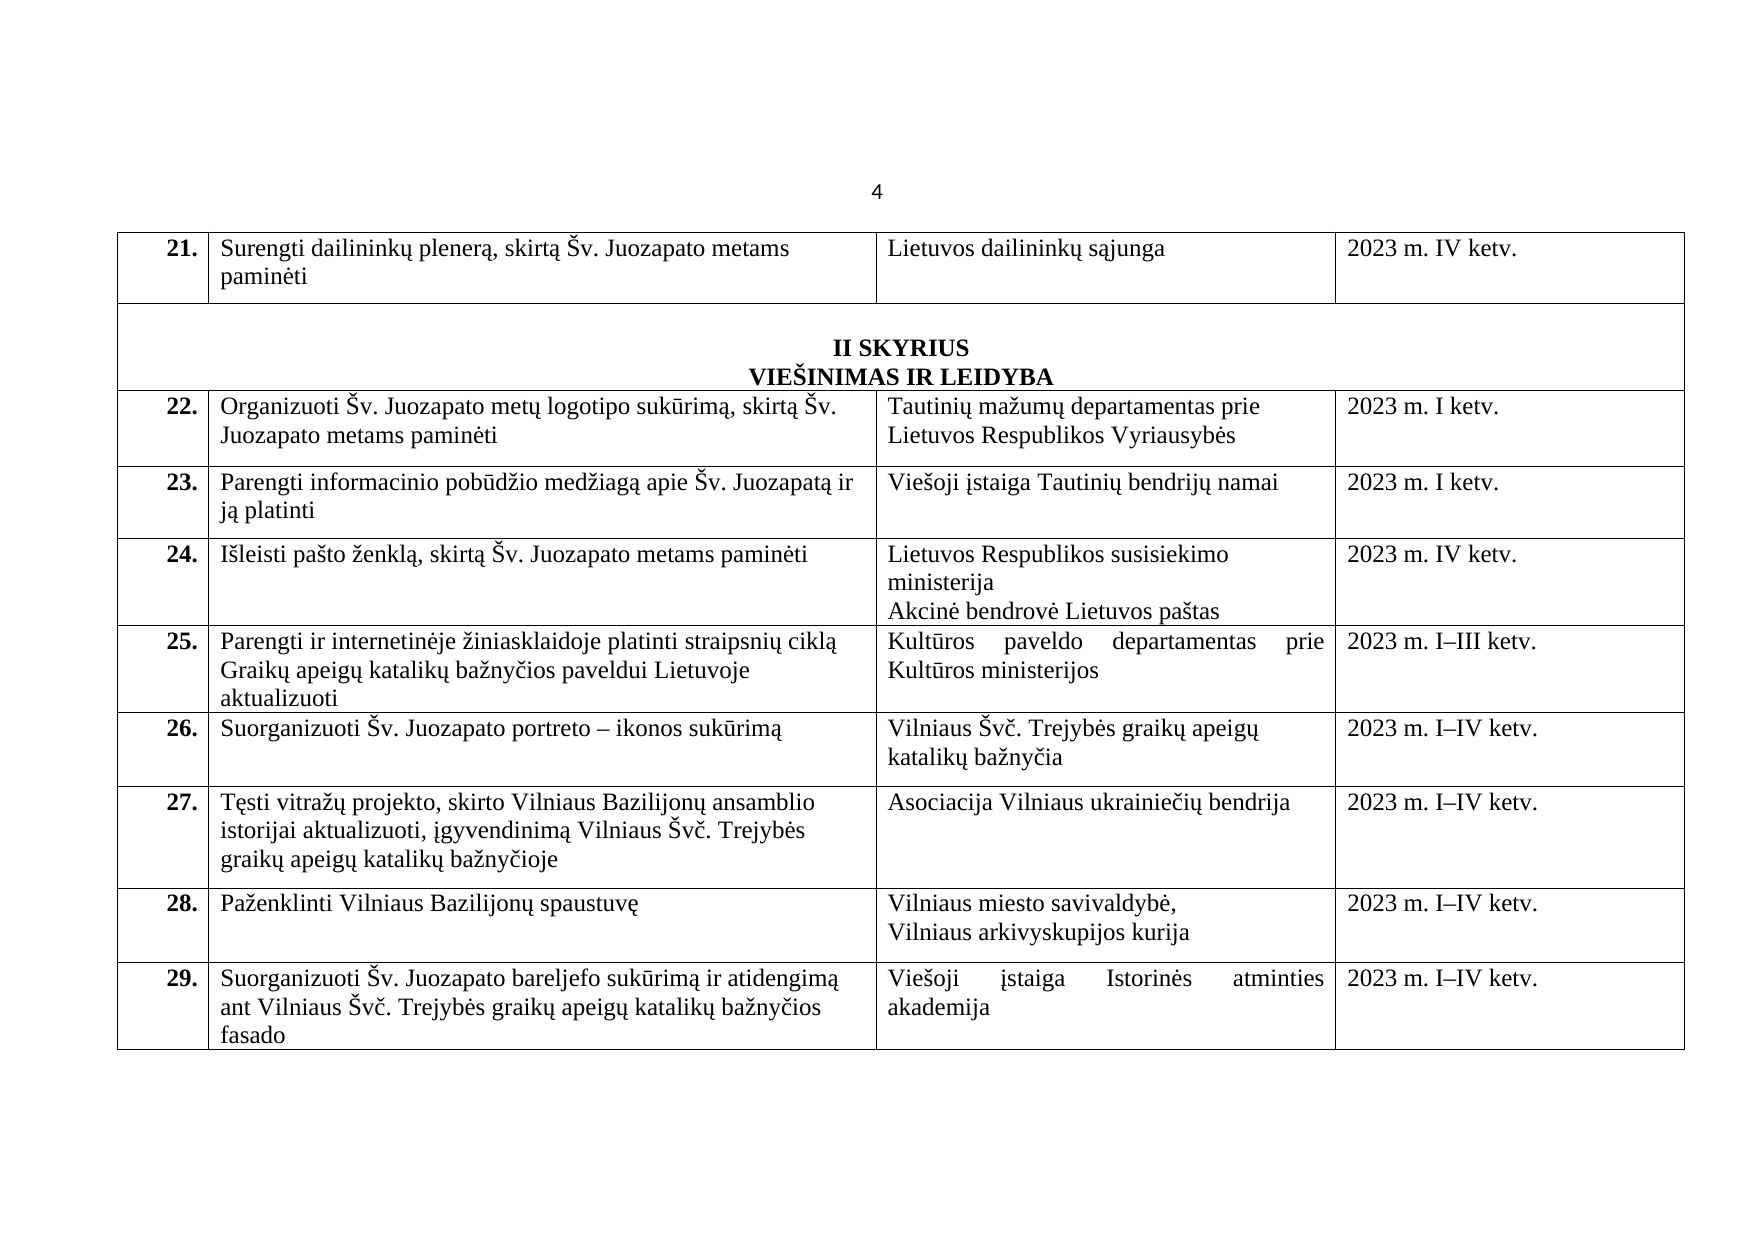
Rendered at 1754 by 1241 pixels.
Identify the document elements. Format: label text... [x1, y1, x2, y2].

table_cell 2023 m. I–IV ketv. [1336, 787, 1684, 887]
table_cell 2023 m. I ketv. [1336, 467, 1684, 538]
table_cell Lietuvos Respublikos susisiekimo ministerija Akcinė bendrovė Lietuvos paštas [877, 539, 1335, 625]
table_cell Vilniaus miesto savivaldybė, Vilniaus arkivyskupijos kurija [877, 889, 1335, 962]
table_cell Viešoji įstaiga Istorinės atminties akademija [877, 963, 1335, 1049]
table_cell 23. [118, 467, 208, 538]
table_cell 2023 m. I–IV ketv. [1336, 889, 1684, 962]
table_cell II SKYRIUS VIEŠINIMAS IR LEIDYBA [118, 304, 1684, 390]
table_cell 27. [118, 787, 208, 887]
table_cell 24. [118, 539, 208, 625]
table_cell 29. [118, 963, 208, 1049]
table_cell 21. [118, 233, 208, 303]
table_cell 2023 m. IV ketv. [1336, 233, 1684, 303]
table_cell 22. [118, 391, 208, 466]
table_cell Suorganizuoti Šv. Juozapato bareljefo sukūrimą ir atidengimą ant Vilniaus Švč. Trejybės graikų apeigų katalikų bažnyčios fasado [209, 963, 876, 1049]
table_cell 2023 m. I–III ketv. [1336, 626, 1684, 712]
table_cell Tautinių mažumų departamentas prie Lietuvos Respublikos Vyriausybės [877, 391, 1335, 466]
table_cell Surengti dailininkų plenerą, skirtą Šv. Juozapato metams paminėti [209, 233, 876, 303]
table_cell Organizuoti Šv. Juozapato metų logotipo sukūrimą, skirtą Šv. Juozapato metams paminėti [209, 391, 876, 466]
table_cell Asociacija Vilniaus ukrainiečių bendrija [877, 787, 1335, 887]
table_cell Tęsti vitražų projekto, skirto Vilniaus Bazilijonų ansamblio istorijai aktualizuoti, įgyvendinimą Vilniaus Švč. Trejybės graikų apeigų katalikų bažnyčioje [209, 787, 876, 887]
table_cell Vilniaus Švč. Trejybės graikų apeigų katalikų bažnyčia [877, 713, 1335, 786]
table_cell 2023 m. I–IV ketv. [1336, 963, 1684, 1049]
table_cell 2023 m. IV ketv. [1336, 539, 1684, 625]
table_cell Lietuvos dailininkų sąjunga [877, 233, 1335, 303]
table_cell Suorganizuoti Šv. Juozapato portreto – ikonos sukūrimą [209, 713, 876, 786]
table_cell Paženklinti Vilniaus Bazilijonų spaustuvę [209, 889, 876, 962]
table_cell 25. [118, 626, 208, 712]
table_cell Parengti ir internetinėje žiniasklaidoje platinti straipsnių ciklą Graikų apeigų katalikų bažnyčios paveldui Lietuvoje aktualizuoti [209, 626, 876, 712]
table_cell Išleisti pašto ženklą, skirtą Šv. Juozapato metams paminėti [209, 539, 876, 625]
table_cell Kultūros paveldo departamentas prie Kultūros ministerijos [877, 626, 1335, 712]
table_cell 2023 m. I ketv. [1336, 391, 1684, 466]
table_cell Viešoji įstaiga Tautinių bendrijų namai [877, 467, 1335, 538]
table_cell 28. [118, 889, 208, 962]
table_cell 26. [118, 713, 208, 786]
table_cell 2023 m. I–IV ketv. [1336, 713, 1684, 786]
table_cell Parengti informacinio pobūdžio medžiagą apie Šv. Juozapatą ir ją platinti [209, 467, 876, 538]
